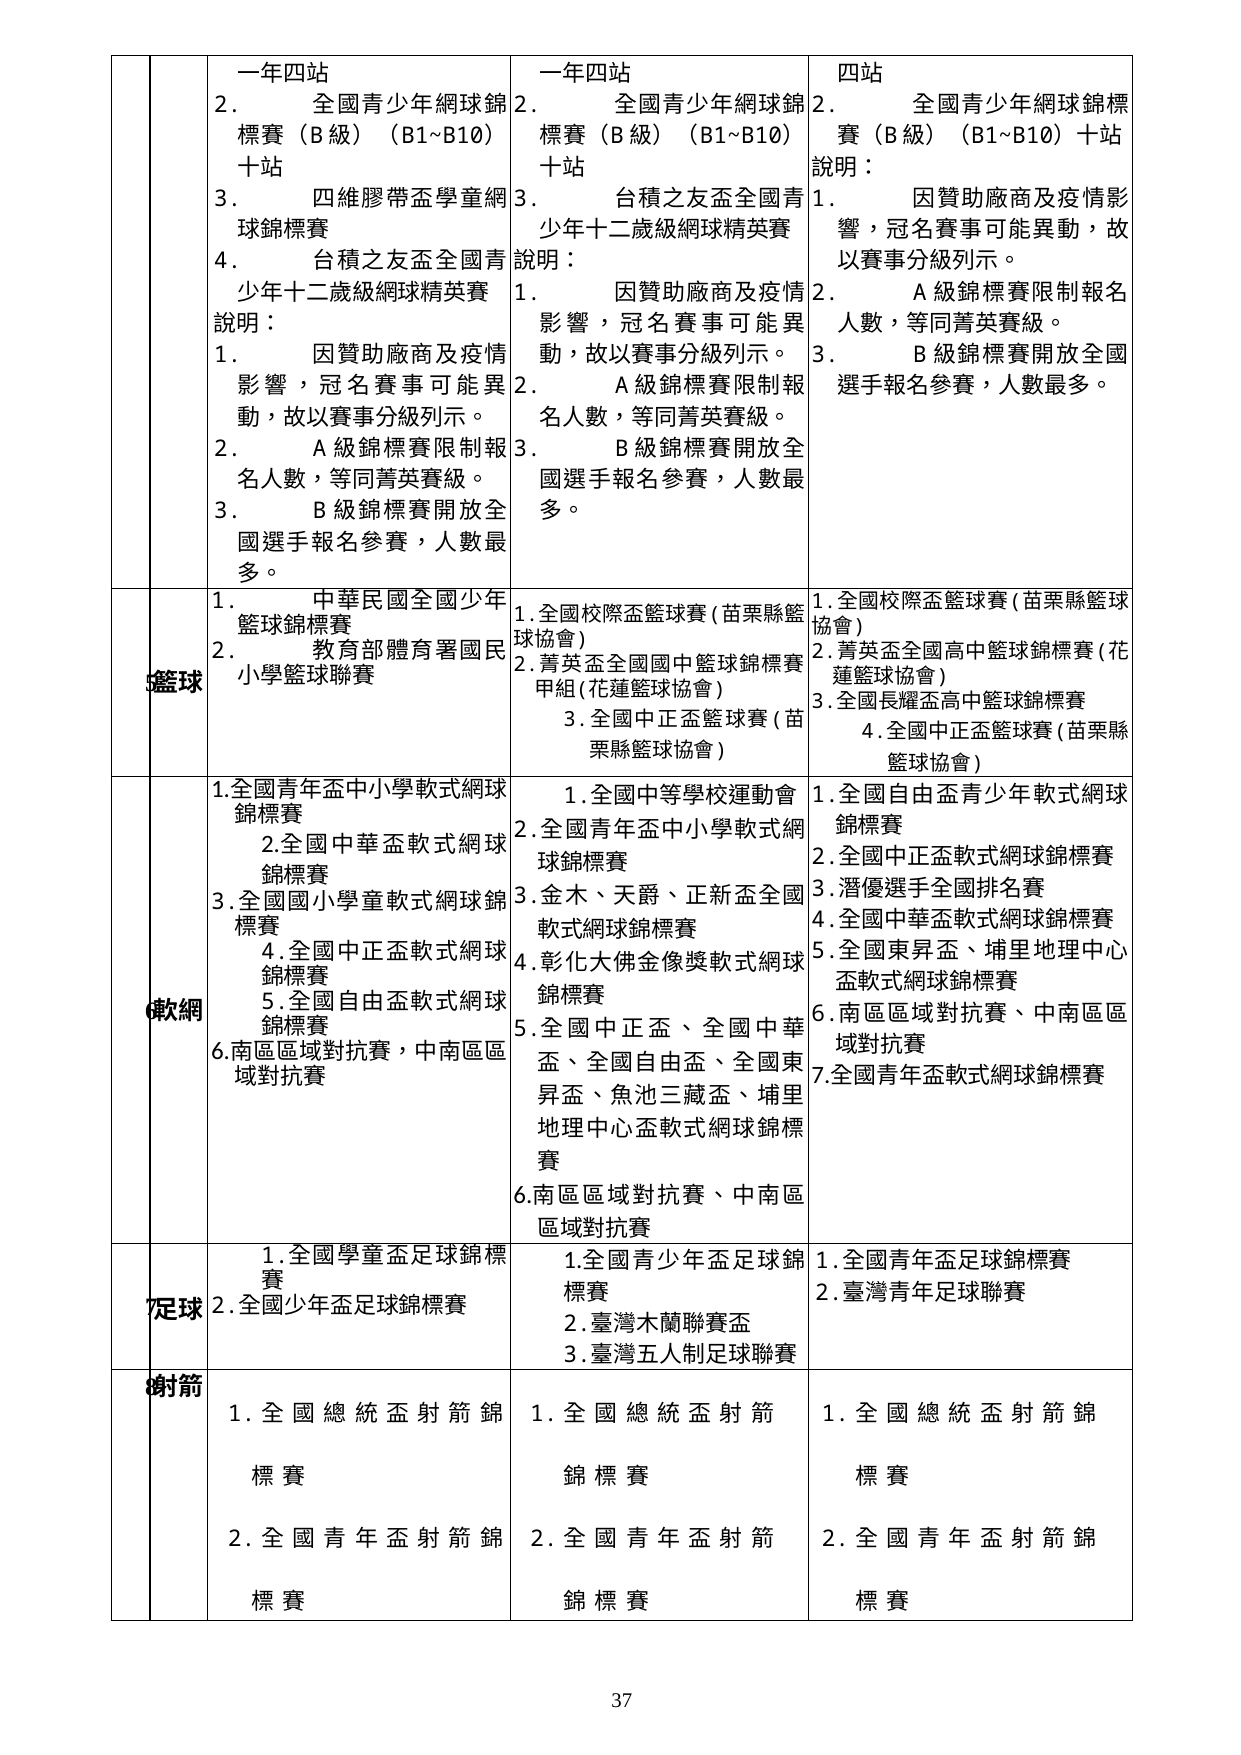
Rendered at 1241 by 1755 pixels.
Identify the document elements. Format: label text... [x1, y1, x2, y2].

table_cell 中華民國全國少年籃球錦標賽 教育部體育署國民小學籃球聯賽 [208, 589, 510, 776]
table_cell 網球 [151, 56, 207, 588]
table_cell 1.全國校際盃籃球賽(苗栗縣籃球協會) 2.菁英盃全國高中籃球錦標賽(花蓮籃球協會) 3.全國長耀盃高中籃球錦標賽 4.全國中正盃籃球賽(苗栗縣籃球協會) [809, 589, 1132, 776]
table_cell [112, 589, 149, 776]
table_cell 1.全國校際盃籃球賽(苗栗縣籃球協會) 2.菁英盃全國國中籃球錦標賽甲組(花蓮籃球協會) 3.全國中正盃籃球賽(苗栗縣籃球協會) [511, 589, 808, 776]
table_cell 全國青少年盃足球錦標賽 臺灣木蘭聯賽盃 臺灣五人制足球聯賽 [511, 1244, 808, 1369]
table_cell 射箭 [151, 1370, 207, 1620]
table_cell 足球 [151, 1244, 207, 1369]
table_cell 全國中等學校運動會 全國青年盃中小學軟式網球錦標賽 金木、天爵、正新盃全國軟式網球錦標賽 彰化大佛金像獎軟式網球錦標賽 全國中正盃、全國中華盃、全國自由盃、全國東昇盃、魚池三藏盃、埔里地理中心盃軟式網球錦標賽 南區區域對抗賽、中南區區域對抗賽 [511, 777, 808, 1243]
table_cell [112, 1244, 149, 1369]
table_cell 全國自由盃青少年軟式網球錦標賽 全國中正盃軟式網球錦標賽 潛優選手全國排名賽 全國中華盃軟式網球錦標賽 全國東昇盃、埔里地理中心盃軟式網球錦標賽 南區區域對抗賽、中南區區域對抗賽 全國青年盃軟式網球錦標賽 [809, 777, 1132, 1243]
table_cell 全國青少年網球錦標賽（A級）（A1〜A4）一年四站 全國青少年網球錦標賽（B級）（B1~B10）十站 四維膠帶盃學童網球錦標賽 台積之友盃全國青少年十二歲級網球精英賽 說明： 因贊助廠商及疫情影響，冠名賽事可能異動，故以賽事分級列示。 A級錦標賽限制報名人數，等同菁英賽級。 B級錦標賽開放全國選手報名參賽，人數最多。 [208, 56, 510, 588]
table_cell [112, 1370, 149, 1620]
table_cell 軟網 [151, 777, 207, 1243]
table_cell [112, 56, 149, 588]
table_cell 全國青少年網球錦標賽（A級）（A1~A4）一年四站 全國青少年網球錦標賽（B級）（B1~B10）十站 說明： 因贊助廠商及疫情影響，冠名賽事可能異動，故以賽事分級列示。 A級錦標賽限制報名人數，等同菁英賽級。 B級錦標賽開放全國選手報名參賽，人數最多。 [809, 56, 1132, 588]
table_cell 籃球 [151, 589, 207, 776]
table_cell 1.全國總統盃射箭錦標賽 2.全國青年盃射箭錦標賽 [511, 1370, 808, 1620]
table_cell 全國學童盃足球錦標賽 全國少年盃足球錦標賽 [208, 1244, 510, 1369]
table_cell 全國青年盃中小學軟式網球錦標賽 全國中華盃軟式網球錦標賽 全國國小學童軟式網球錦標賽 全國中正盃軟式網球錦標賽 全國自由盃軟式網球錦標賽 南區區域對抗賽，中南區區域對抗賽 [208, 777, 510, 1243]
table_cell 全國青少年網球錦標賽（A級）（A1~A4）一年四站 全國青少年網球錦標賽（B級）（B1~B10）十站 台積之友盃全國青少年十二歲級網球精英賽 說明： 因贊助廠商及疫情影響，冠名賽事可能異動，故以賽事分級列示。 A級錦標賽限制報名人數，等同菁英賽級。 B級錦標賽開放全國選手報名參賽，人數最多。 [511, 56, 808, 588]
table_cell 1.全國青年盃足球錦標賽 2.臺灣青年足球聯賽 [809, 1244, 1132, 1369]
table_cell 1.全國總統盃射箭錦標賽 2.全國青年盃射箭錦標賽 [208, 1370, 510, 1620]
table_cell 1.全國總統盃射箭錦標賽 2.全國青年盃射箭錦標賽 [809, 1370, 1132, 1620]
table_cell [112, 777, 149, 1243]
